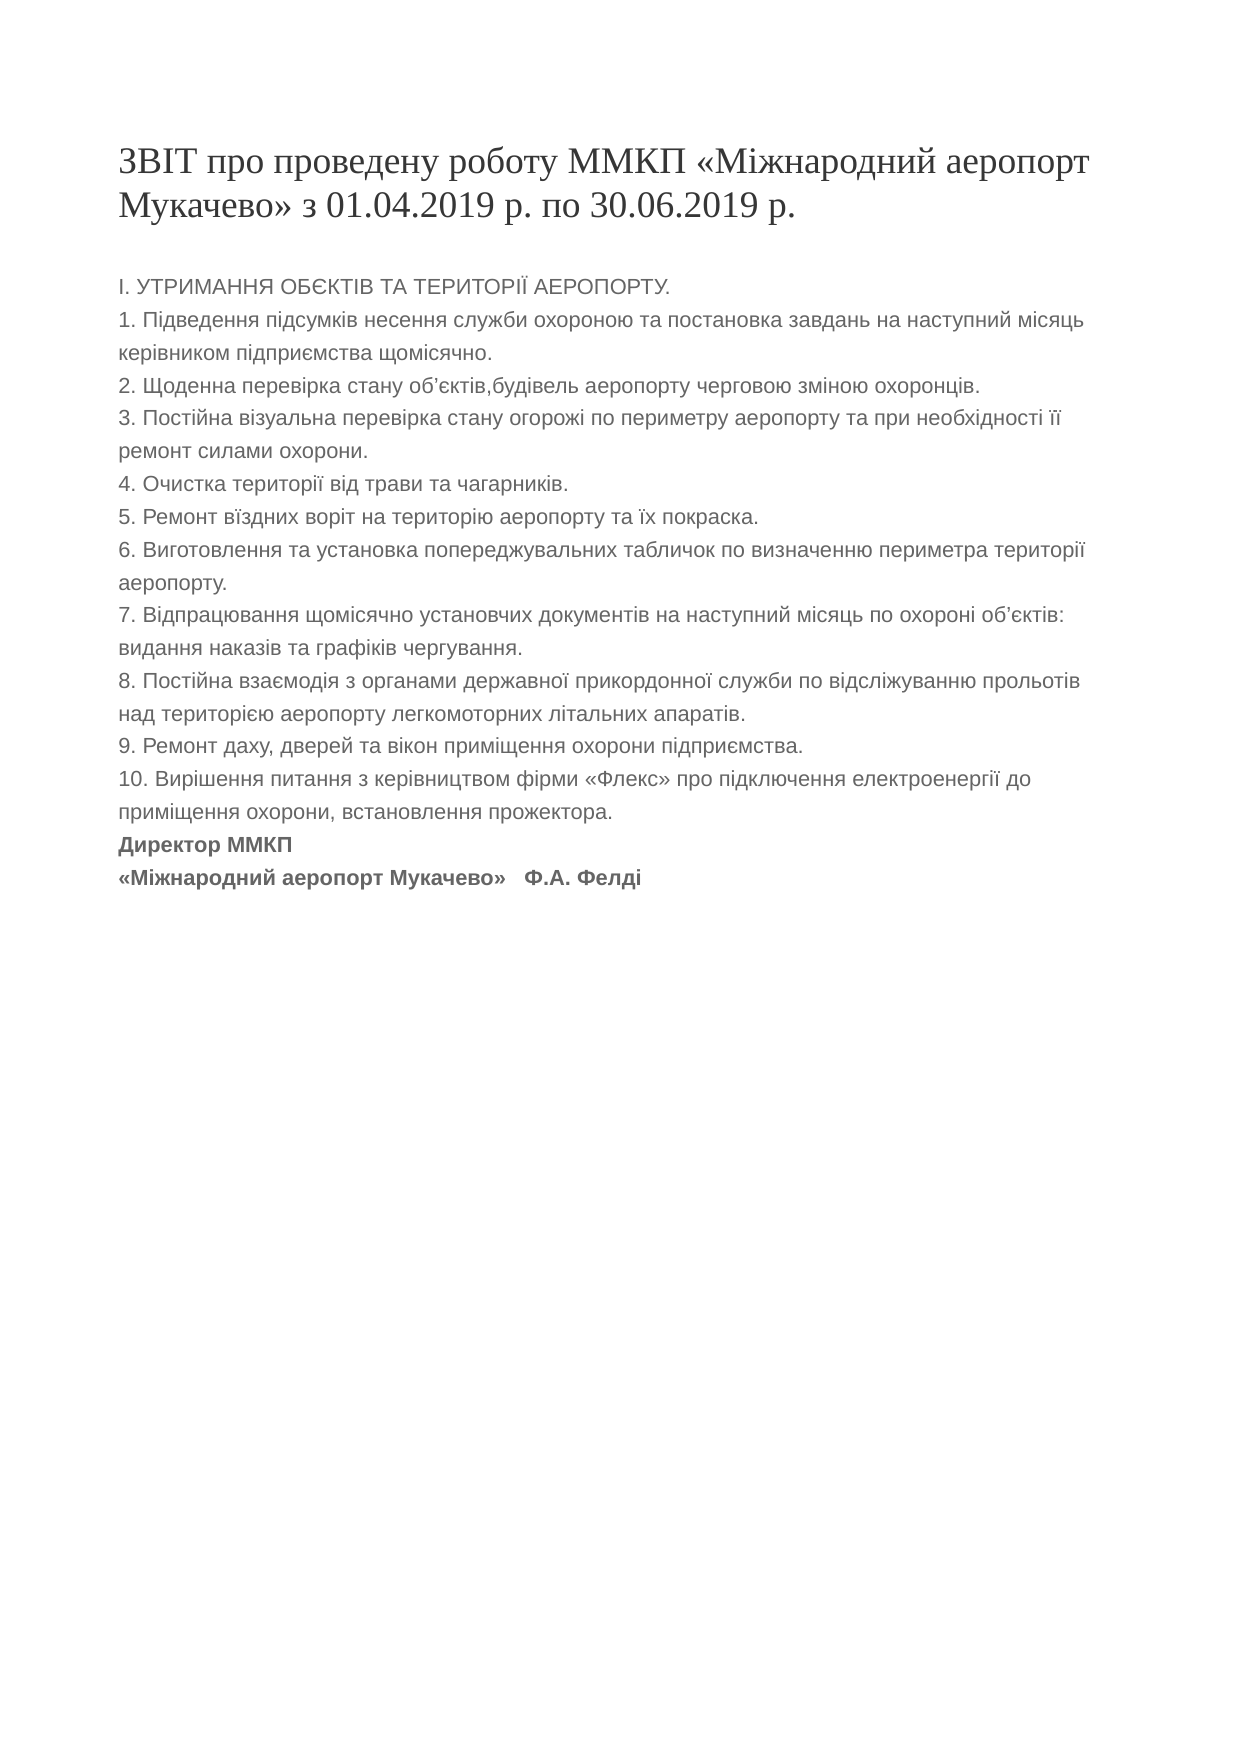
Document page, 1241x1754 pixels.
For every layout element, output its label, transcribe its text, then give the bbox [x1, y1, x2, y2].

text 10. Вирішення питання з керівництвом фірми «Флекс» про підключення електроенергії до приміщення охорони, встановлення прожектора. [118, 759, 1122, 824]
text 8. Постійна взаємодія з органами державної прикордонної служби по відсліжуванню прольотів над територією аеропорту легкомоторних літальних апаратів. [118, 660, 1122, 726]
text 3. Постійна візуальна перевірка стану огорожі по периметру аеропорту та при необхідності її ремонт силами охорони. [118, 398, 1122, 463]
text 6. Виготовлення та установка попереджувальних табличок по визначенню периметра території аеропорту. [118, 529, 1122, 594]
text 5. Ремонт вїздних воріт на територію аеропорту та їх покраска. [118, 496, 1122, 529]
text «Міжнародний аеропорт Мукачево» Ф.А. Фелді [118, 857, 1122, 890]
text Директор ММКП [118, 824, 1122, 857]
text 7. Відпрацювання щомісячно установчих документів на наступний місяць по охороні об’єктів: видання наказів та графіків чергування. [118, 594, 1122, 660]
text 1. Підведення підсумків несення служби охороною та постановка завдань на наступний місяць керівником підприємства щомісячно. [118, 299, 1122, 365]
text І. УТРИМАННЯ ОБЄКТІВ ТА ТЕРИТОРІЇ АЕРОПОРТУ. [118, 266, 1122, 299]
text 2. Щоденна перевірка стану об’єктів,будівель аеропорту черговою зміною охоронців. [118, 365, 1122, 398]
subtitle ЗВІТ про проведену роботу ММКП «Міжнародний аеропорт Мукачево» з 01.04.2019 р. по 30.06.2019 р. [118, 139, 1122, 225]
text 4. Очистка території від трави та чагарників. [118, 463, 1122, 496]
text 9. Ремонт даху, дверей та вікон приміщення охорони підприємства. [118, 726, 1122, 759]
